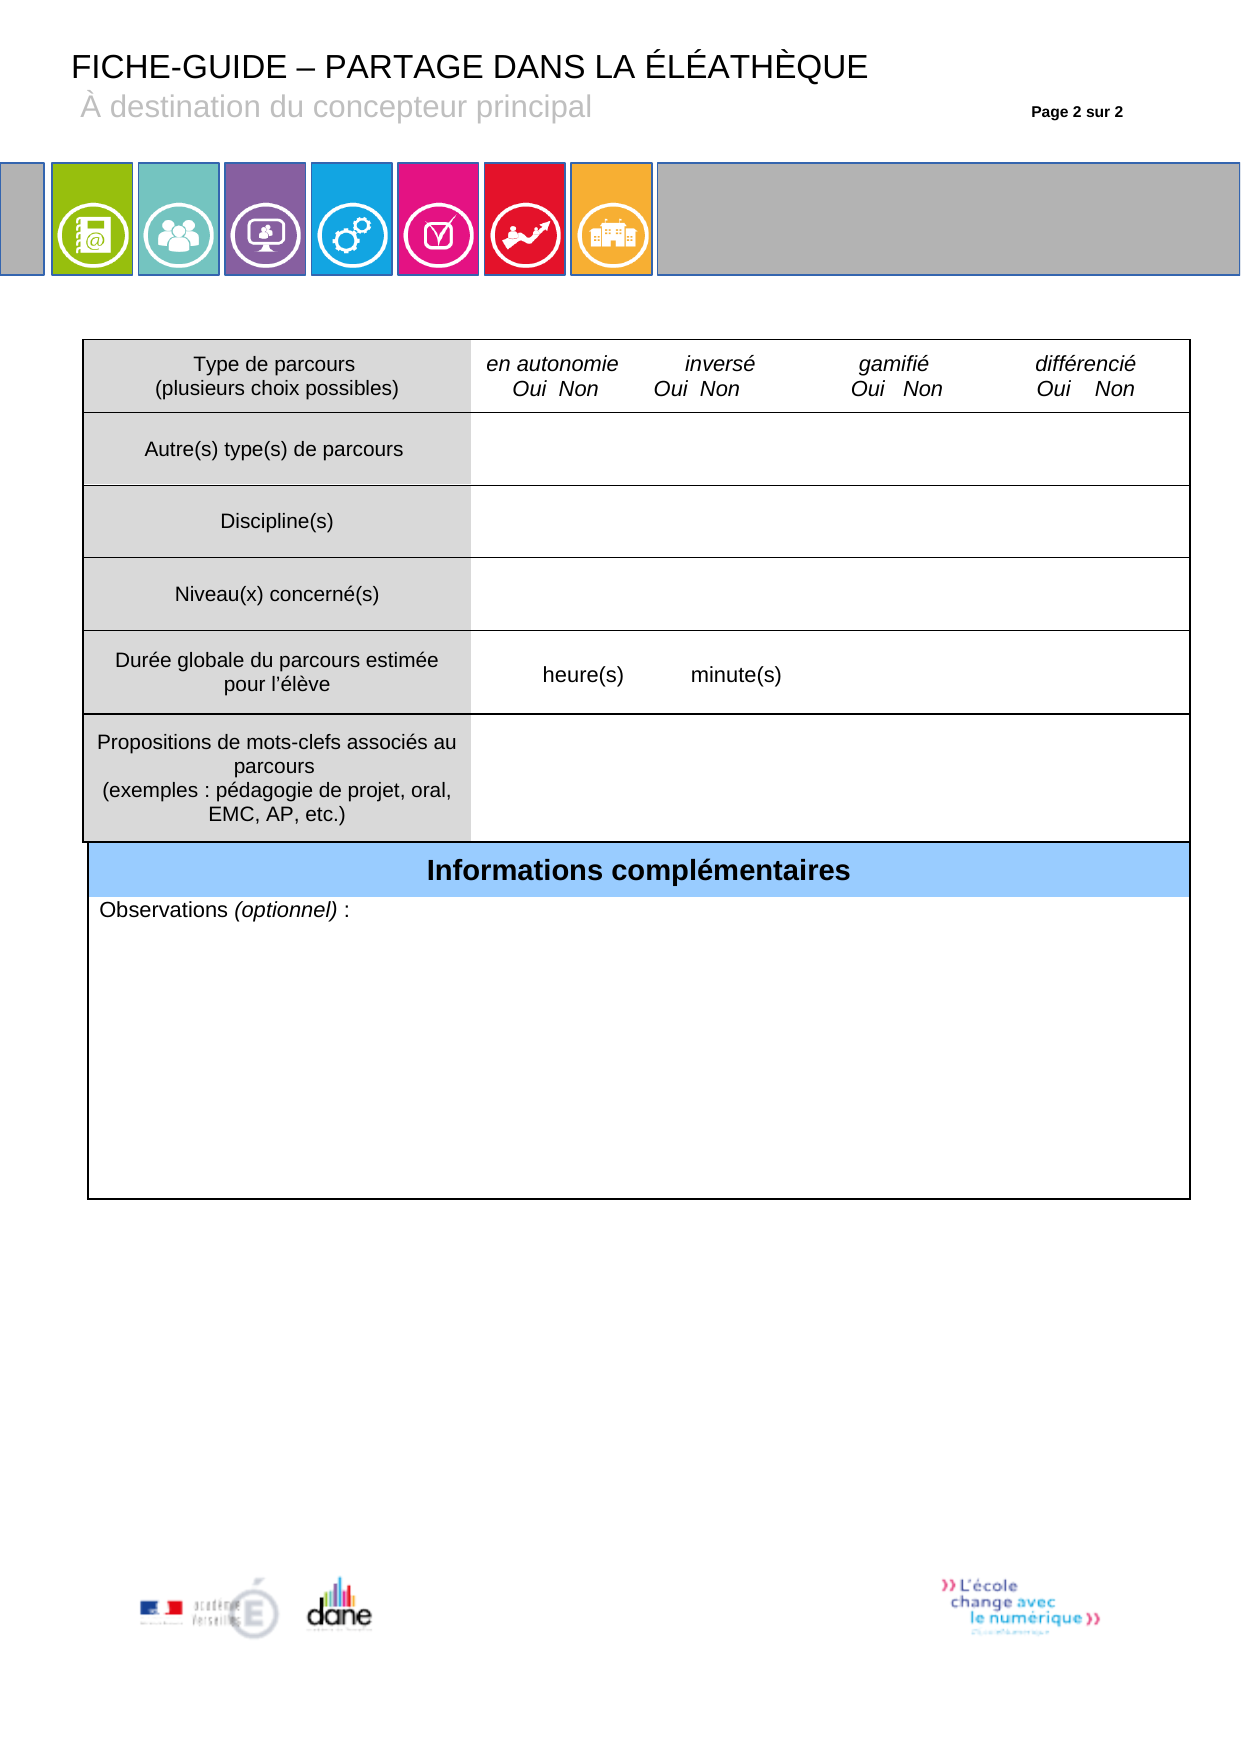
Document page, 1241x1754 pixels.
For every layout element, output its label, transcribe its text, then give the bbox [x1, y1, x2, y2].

table_cell [83, 843, 87, 897]
table_header différencié Oui Non [983, 340, 1189, 412]
table_header inversé Oui Non [636, 340, 806, 412]
table_cell Durée globale du parcours estimée pour l’élève [84, 631, 471, 713]
table_cell Niveau(x) concerné(s) [84, 558, 471, 630]
table_cell [471, 413, 1189, 484]
table_header en autonomie Oui Non [471, 340, 636, 412]
table_cell Informations complémentaires [89, 843, 1189, 897]
table_cell Autre(s) type(s) de parcours [84, 413, 471, 484]
table_cell [471, 558, 1189, 630]
table_cell [471, 486, 1189, 557]
table_cell [83, 897, 87, 1198]
table_cell [471, 715, 1189, 841]
table_cell heure(s) minute(s) [471, 631, 1189, 713]
table_cell Propositions de mots-clefs associés au parcours (exemples : pédagogie de projet, oral, EMC, AP, etc.) [84, 715, 471, 841]
table_header Type de parcours (plusieurs choix possibles) [84, 340, 471, 412]
table_cell Discipline(s) [84, 486, 471, 557]
table_cell Observations (optionnel) : [89, 897, 1189, 1198]
table_header gamifié Oui Non [806, 340, 983, 412]
